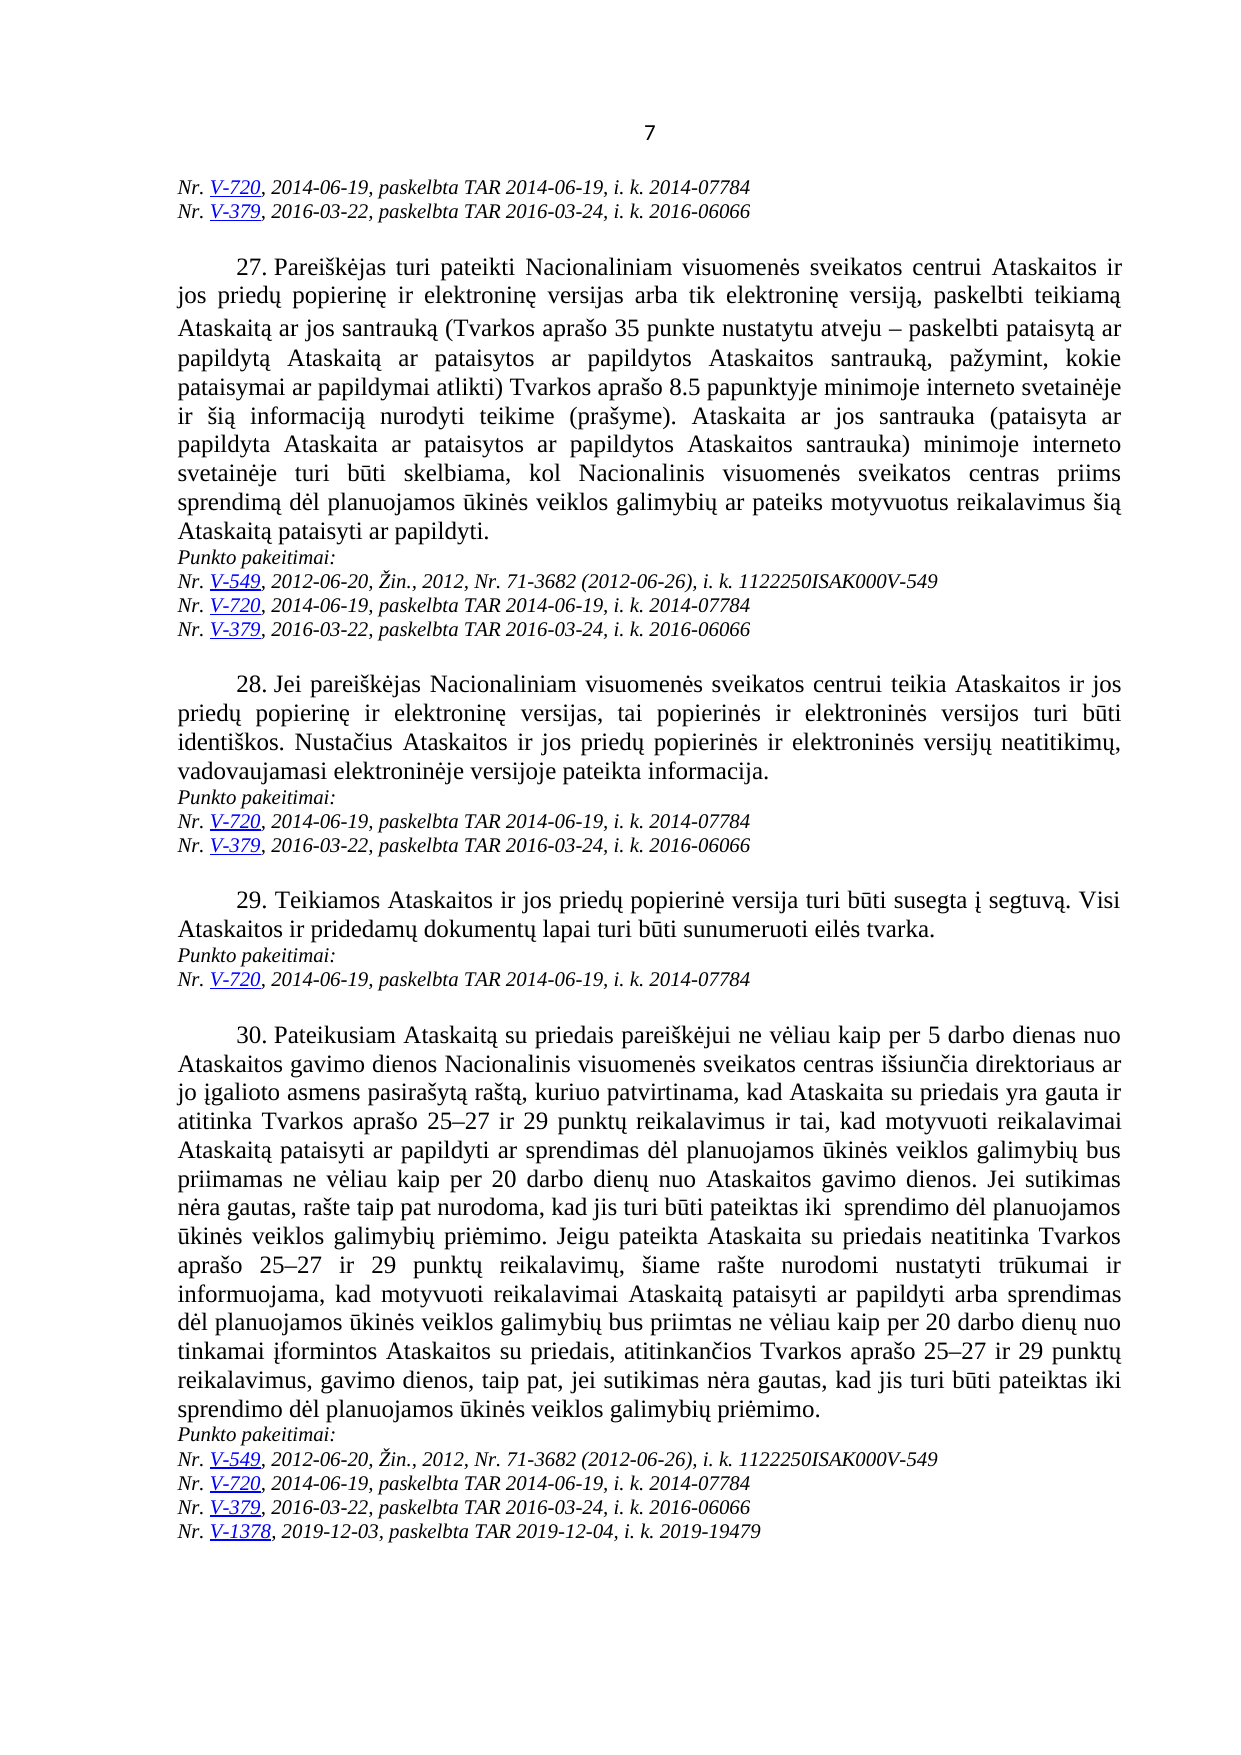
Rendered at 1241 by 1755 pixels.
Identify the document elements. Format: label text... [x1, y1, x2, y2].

text Nr. V-720, 2014-06-19, paskelbta TAR 2014-06-19, i. k. 2014-07784 [177, 175, 1122, 199]
text Punkto pakeitimai: [177, 943, 1122, 967]
text Nr. V-720, 2014-06-19, paskelbta TAR 2014-06-19, i. k. 2014-07784 [177, 593, 1122, 617]
text 30. Pateikusiam Ataskaitą su priedais pareiškėjui ne vėliau kaip per 5 darbo dienas nuo Ataskaitos gavimo dienos Nacionalinis visuomenės sveikatos centras išsiunčia direktoriaus ar jo įgalioto asmens pasirašytą raštą, kuriuo patvirtinama, kad Ataskaita su priedais yra gauta ir atitinka Tvarkos aprašo 25–27 ir 29 punktų reikalavimus ir tai, kad motyvuoti reikalavimai Ataskaitą pataisyti ar papildyti ar sprendimas dėl planuojamos ūkinės veiklos galimybių bus priimamas ne vėliau kaip per 20 darbo dienų nuo Ataskaitos gavimo dienos. Jei sutikimas nėra gautas, rašte taip pat nurodoma, kad jis turi būti pateiktas iki sprendimo dėl planuojamos ūkinės veiklos galimybių priėmimo. Jeigu pateikta Ataskaita su priedais neatitinka Tvarkos aprašo 25–27 ir 29 punktų reikalavimų, šiame rašte nurodomi nustatyti trūkumai ir informuojama, kad motyvuoti reikalavimai Ataskaitą pataisyti ar papildyti arba sprendimas dėl planuojamos ūkinės veiklos galimybių bus priimtas ne vėliau kaip per 20 darbo dienų nuo tinkamai įformintos Ataskaitos su priedais, atitinkančios Tvarkos aprašo 25–27 ir 29 punktų reikalavimus, gavimo dienos, taip pat, jei sutikimas nėra gautas, kad jis turi būti pateiktas iki sprendimo dėl planuojamos ūkinės veiklos galimybių priėmimo. [177, 1020, 1122, 1422]
text Nr. V-720, 2014-06-19, paskelbta TAR 2014-06-19, i. k. 2014-07784 [177, 967, 1122, 991]
text Nr. V-720, 2014-06-19, paskelbta TAR 2014-06-19, i. k. 2014-07784 [177, 1471, 1122, 1494]
text 27. Pareiškėjas turi pateikti Nacionaliniam visuomenės sveikatos centrui Ataskaitos ir jos priedų popierinę ir elektroninę versijas arba tik elektroninę versiją, paskelbti teikiamą Ataskaitą ar jos santrauką (Tvarkos aprašo 35 punkte nustatytu atveju – paskelbti pataisytą ar papildytą Ataskaitą ar pataisytos ar papildytos Ataskaitos santrauką, pažymint, kokie pataisymai ar papildymai atlikti) Tvarkos aprašo 8.5 papunktyje minimoje interneto svetainėje ir šią informaciją nurodyti teikime (prašyme). Ataskaita ar jos santrauka (pataisyta ar papildyta Ataskaita ar pataisytos ar papildytos Ataskaitos santrauka) minimoje interneto svetainėje turi būti skelbiama, kol Nacionalinis visuomenės sveikatos centras priims sprendimą dėl planuojamos ūkinės veiklos galimybių ar pateiks motyvuotus reikalavimus šią Ataskaitą pataisyti ar papildyti. [177, 252, 1122, 544]
text Punkto pakeitimai: [177, 1422, 1122, 1446]
text Nr. V-720, 2014-06-19, paskelbta TAR 2014-06-19, i. k. 2014-07784 [177, 809, 1122, 833]
text Punkto pakeitimai: [177, 784, 1122, 809]
text 28. Jei pareiškėjas Nacionaliniam visuomenės sveikatos centrui teikia Ataskaitos ir jos priedų popierinę ir elektroninę versijas, tai popierinės ir elektroninės versijos turi būti identiškos. Nustačius Ataskaitos ir jos priedų popierinės ir elektroninės versijų neatitikimų, vadovaujamasi elektroninėje versijoje pateikta informacija. [177, 669, 1122, 784]
text Nr. V-379, 2016-03-22, paskelbta TAR 2016-03-24, i. k. 2016-06066 [177, 1494, 1122, 1519]
text Punkto pakeitimai: [177, 544, 1122, 569]
text Nr. V-379, 2016-03-22, paskelbta TAR 2016-03-24, i. k. 2016-06066 [177, 199, 1122, 223]
text Nr. V-379, 2016-03-22, paskelbta TAR 2016-03-24, i. k. 2016-06066 [177, 833, 1122, 857]
text 29. Teikiamos Ataskaitos ir jos priedų popierinė versija turi būti susegta į segtuvą. Visi Ataskaitos ir pridedamų dokumentų lapai turi būti sunumeruoti eilės tvarka. [177, 886, 1122, 943]
text Nr. V-379, 2016-03-22, paskelbta TAR 2016-03-24, i. k. 2016-06066 [177, 617, 1122, 641]
text Nr. V-549, 2012-06-20, Žin., 2012, Nr. 71-3682 (2012-06-26), i. k. 1122250ISAK000V-549 [177, 1446, 1122, 1471]
text Nr. V-549, 2012-06-20, Žin., 2012, Nr. 71-3682 (2012-06-26), i. k. 1122250ISAK000V-549 [177, 569, 1122, 593]
text Nr. V-1378, 2019-12-03, paskelbta TAR 2019-12-04, i. k. 2019-19479 [177, 1519, 1122, 1543]
